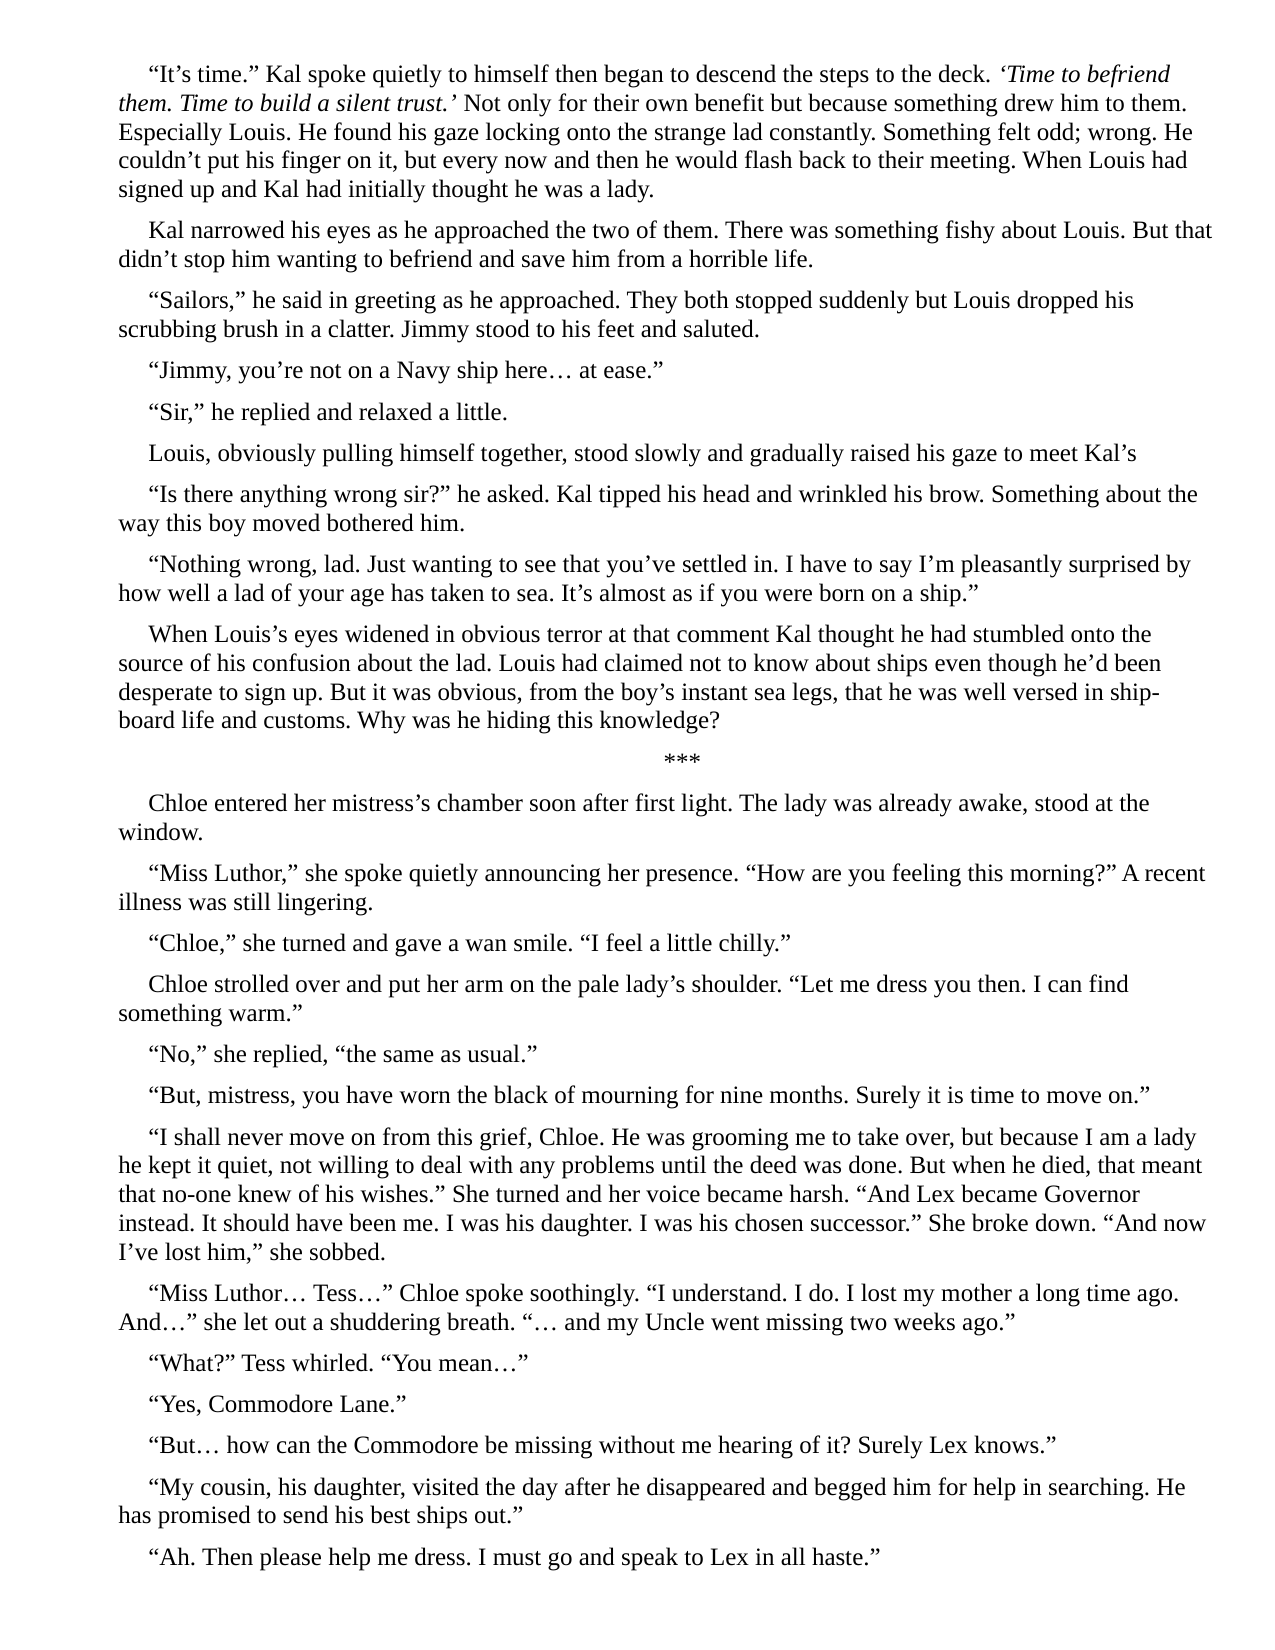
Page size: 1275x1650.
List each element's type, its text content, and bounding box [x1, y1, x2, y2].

text Kal narrowed his eyes as he approached the two of them. There was something fishy about Louis. But that didn’t stop him wanting to befriend and save him from a horrible life. [118, 215, 1216, 273]
text “Chloe,” she turned and gave a wan smile. “I feel a little chilly.” [118, 928, 1216, 957]
text “Nothing wrong, lad. Just wanting to see that you’ve settled in. I have to say I’m pleasantly surprised by how well a lad of your age has taken to sea. It’s almost as if you were born on a ship.” [118, 549, 1216, 607]
text Chloe entered her mistress’s chamber soon after first light. The lady was already awake, stood at the window. [118, 788, 1216, 845]
text *** [118, 747, 1216, 775]
text “My cousin, his daughter, visited the day after he disappeared and begged him for help in searching. He has promised to send his best ships out.” [118, 1472, 1216, 1529]
text Chloe strolled over and put her arm on the pale lady’s shoulder. “Let me dress you then. I can find something warm.” [118, 969, 1216, 1027]
text “Ah. Then please help me dress. I must go and speak to Lex in all haste.” [118, 1542, 1216, 1570]
text “I shall never move on from this grief, Chloe. He was grooming me to take over, but because I am a lady he kept it quiet, not willing to deal with any problems until the deed was done. But when he died, that meant that no-one knew of his wishes.” She turned and her voice became harsh. “And Lex became Governor instead. It should have been me. I was his daughter. I was his chosen successor.” She broke down. “And now I’ve lost him,” she sobbed. [118, 1122, 1216, 1265]
text “Sailors,” he said in greeting as he approached. They both stopped suddenly but Louis dropped his scrubbing brush in a clatter. Jimmy stood to his feet and saluted. [118, 285, 1216, 343]
text “Yes, Commodore Lane.” [118, 1389, 1216, 1418]
text “It’s time.” Kal spoke quietly to himself then began to descend the steps to the deck. ‘Time to befriend them. Time to build a silent trust.’ Not only for their own benefit but because something drew him to them. Especially Louis. He found his gaze locking onto the strange lad constantly. Something felt odd; wrong. He couldn’t put his finger on it, but every now and then he would flash back to their meeting. When Louis had signed up and Kal had initially thought he was a lady. [118, 59, 1216, 203]
text “Sir,” he replied and relaxed a little. [118, 397, 1216, 425]
text “No,” she replied, “the same as usual.” [118, 1039, 1216, 1068]
text “Jimmy, you’re not on a Navy ship here… at ease.” [118, 355, 1216, 384]
text “What?” Tess whirled. “You mean…” [118, 1348, 1216, 1377]
text “Miss Luthor… Tess…” Chloe spoke soothingly. “I understand. I do. I lost my mother a long time ago. And…” she let out a shuddering breath. “… and my Uncle went missing two weeks ago.” [118, 1278, 1216, 1335]
text Louis, obviously pulling himself together, stood slowly and gradually raised his gaze to meet Kal’s [118, 438, 1216, 467]
text “Is there anything wrong sir?” he asked. Kal tipped his head and wrinkled his brow. Something about the way this boy moved bothered him. [118, 479, 1216, 537]
text “But… how can the Commodore be missing without me hearing of it? Surely Lex knows.” [118, 1430, 1216, 1459]
text When Louis’s eyes widened in obvious terror at that comment Kal thought he had stumbled onto the source of his confusion about the lad. Louis had claimed not to know about ships even though he’d been desperate to sign up. But it was obvious, from the boy’s instant sea legs, that he was well versed in ship-board life and customs. Why was he hiding this knowledge? [118, 619, 1216, 734]
text “Miss Luthor,” she spoke quietly announcing her presence. “How are you feeling this morning?” A recent illness was still lingering. [118, 858, 1216, 915]
text “But, mistress, you have worn the black of mourning for nine months. Surely it is time to move on.” [118, 1080, 1216, 1109]
